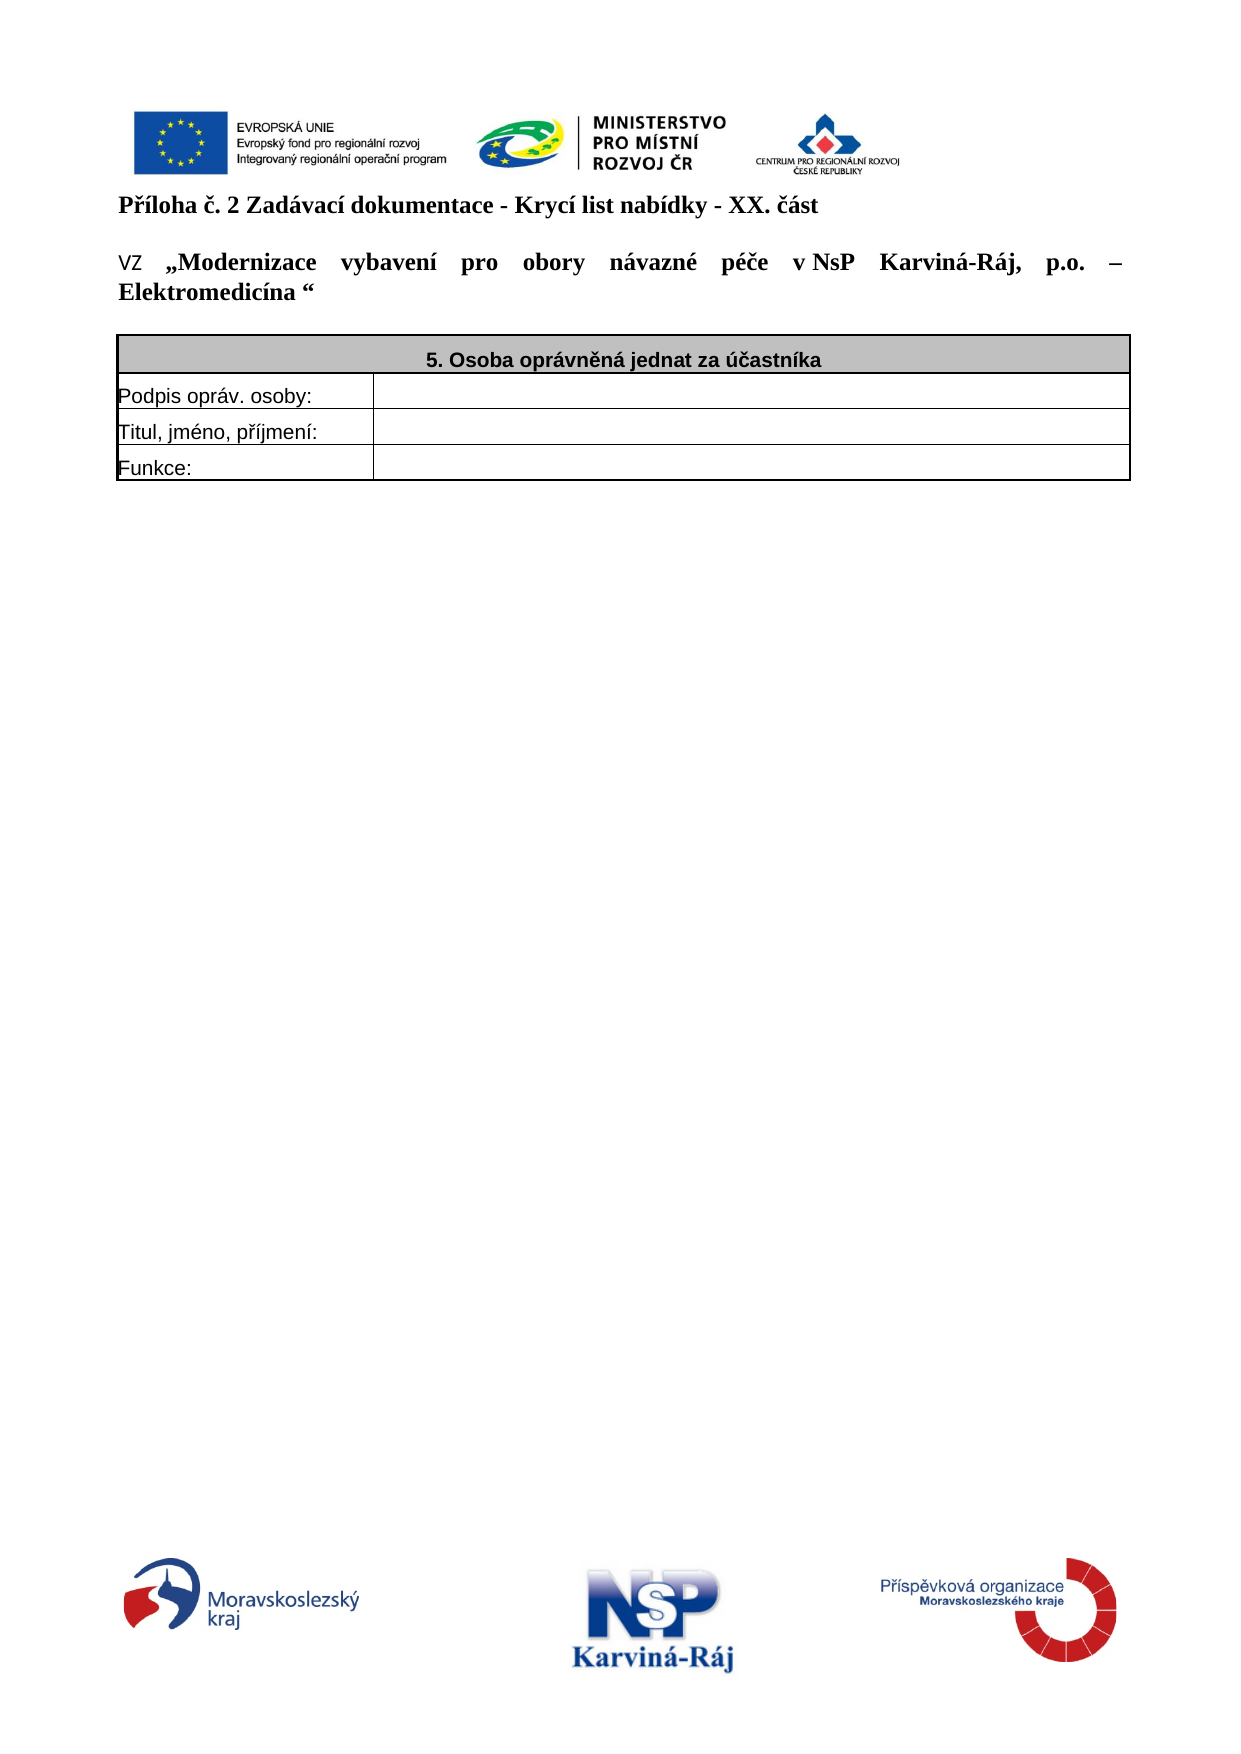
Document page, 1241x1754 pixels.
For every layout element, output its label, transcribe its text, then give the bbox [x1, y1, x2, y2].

table_cell 5. Osoba oprávněná jednat za účastníka [119, 336, 1129, 372]
table_cell [374, 445, 1129, 479]
table_cell Podpis opráv. osoby: [119, 374, 373, 407]
table_cell [374, 374, 1129, 407]
table_cell Titul, jméno, příjmení: [119, 409, 373, 443]
table_cell [374, 409, 1129, 443]
table_cell Funkce: [119, 445, 373, 479]
